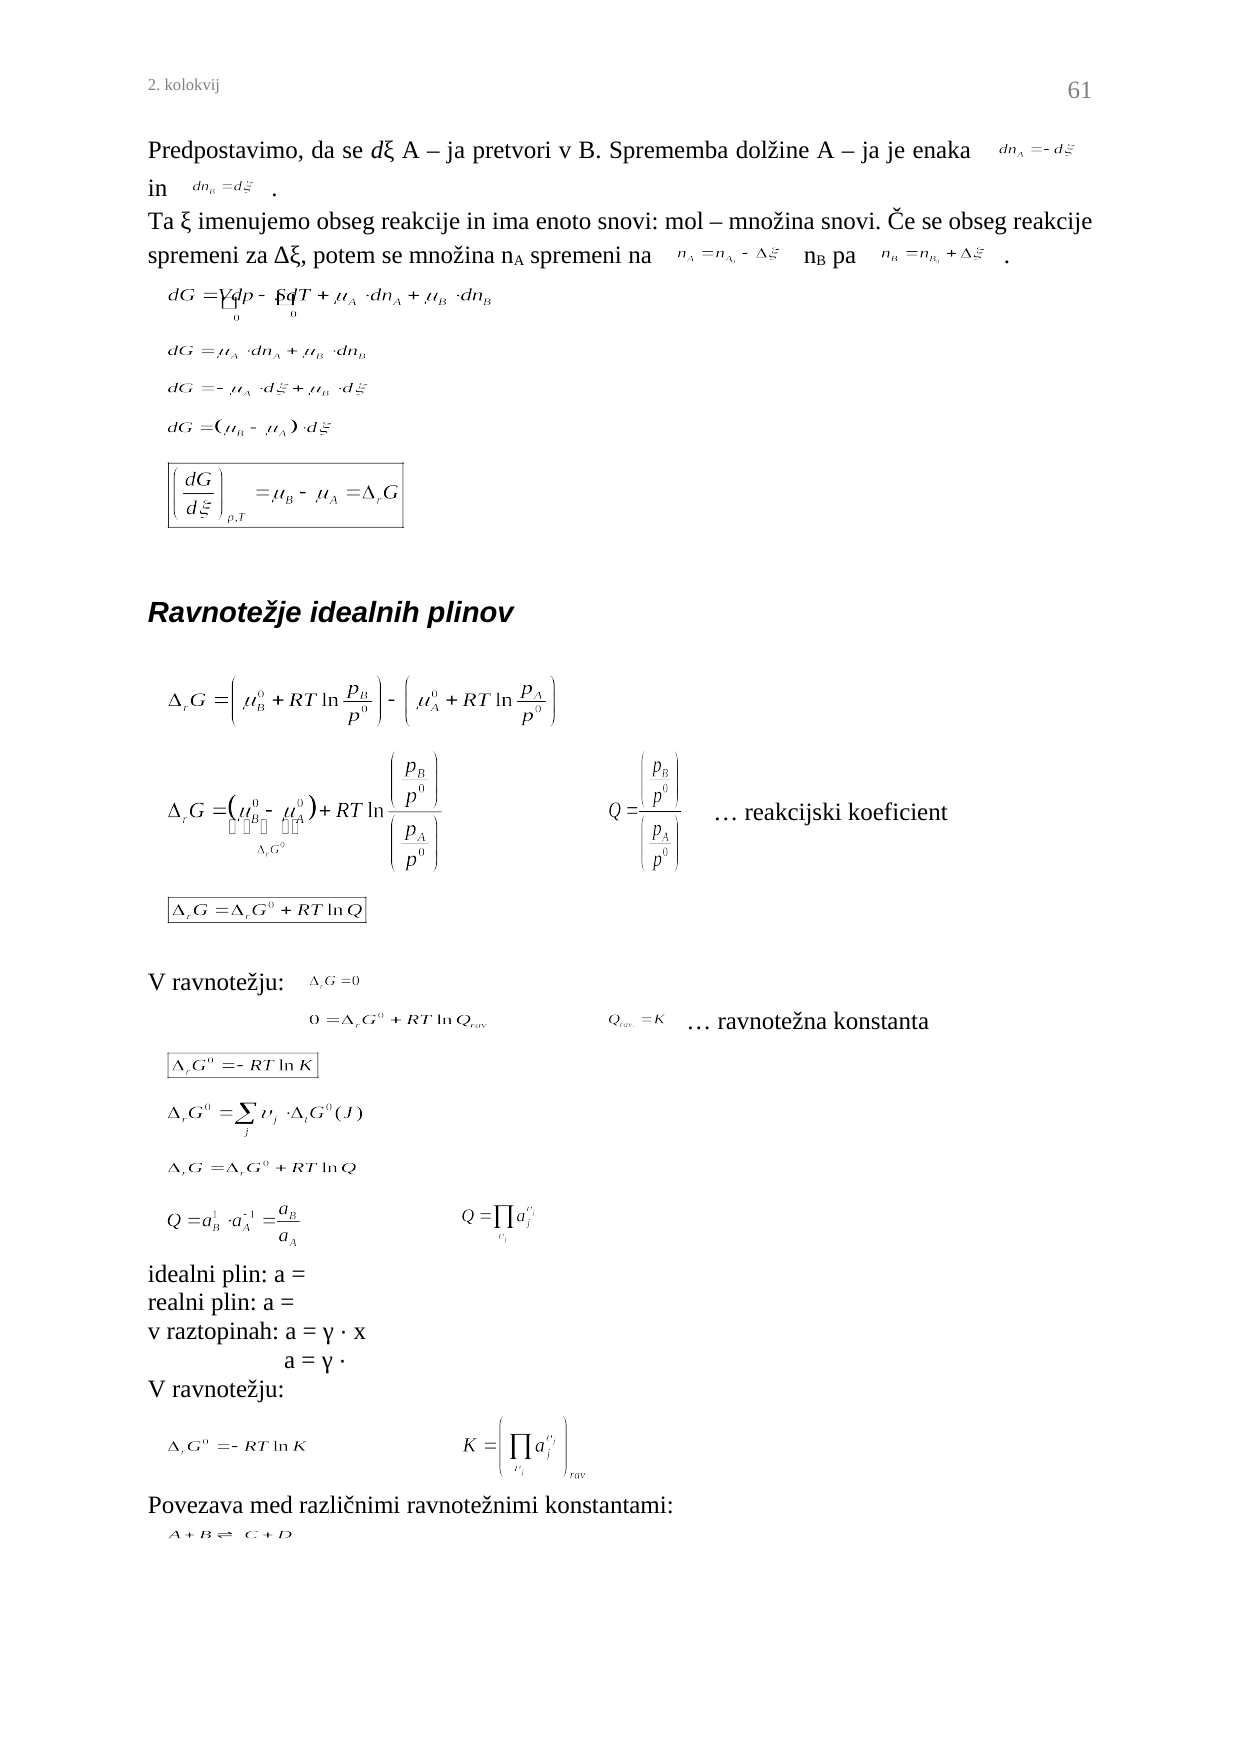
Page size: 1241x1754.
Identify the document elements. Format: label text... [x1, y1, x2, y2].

text … ravnotežna konstanta [148, 1000, 1093, 1040]
text Povezava med različnimi ravnotežnimi konstantami: [148, 1490, 1093, 1519]
subtitle Ravnotežje idealnih plinov [148, 595, 1093, 628]
text Ta ξ imenujemo obseg reakcije in ima enoto snovi: mol – množina snovi. Če se obseg reakcije spremeni za ∆ξ, potem se množina nA spremeni na nB pa . [148, 206, 1093, 274]
text V ravnotežju: [148, 1374, 1093, 1403]
text a = γ ∙ [221, 1345, 1093, 1374]
text v raztopinah: a = γ ∙ x [148, 1316, 1093, 1345]
text Predpostavimo, da se dξ A – ja pretvori v B. Sprememba dolžine A – ja je enaka in . [148, 131, 1093, 206]
text … reakcijski koeficient [148, 738, 1093, 884]
text V ravnotežju: [148, 963, 1093, 1000]
text idealni plin: a = [148, 1259, 1093, 1287]
text realni plin: a = [148, 1287, 1093, 1316]
